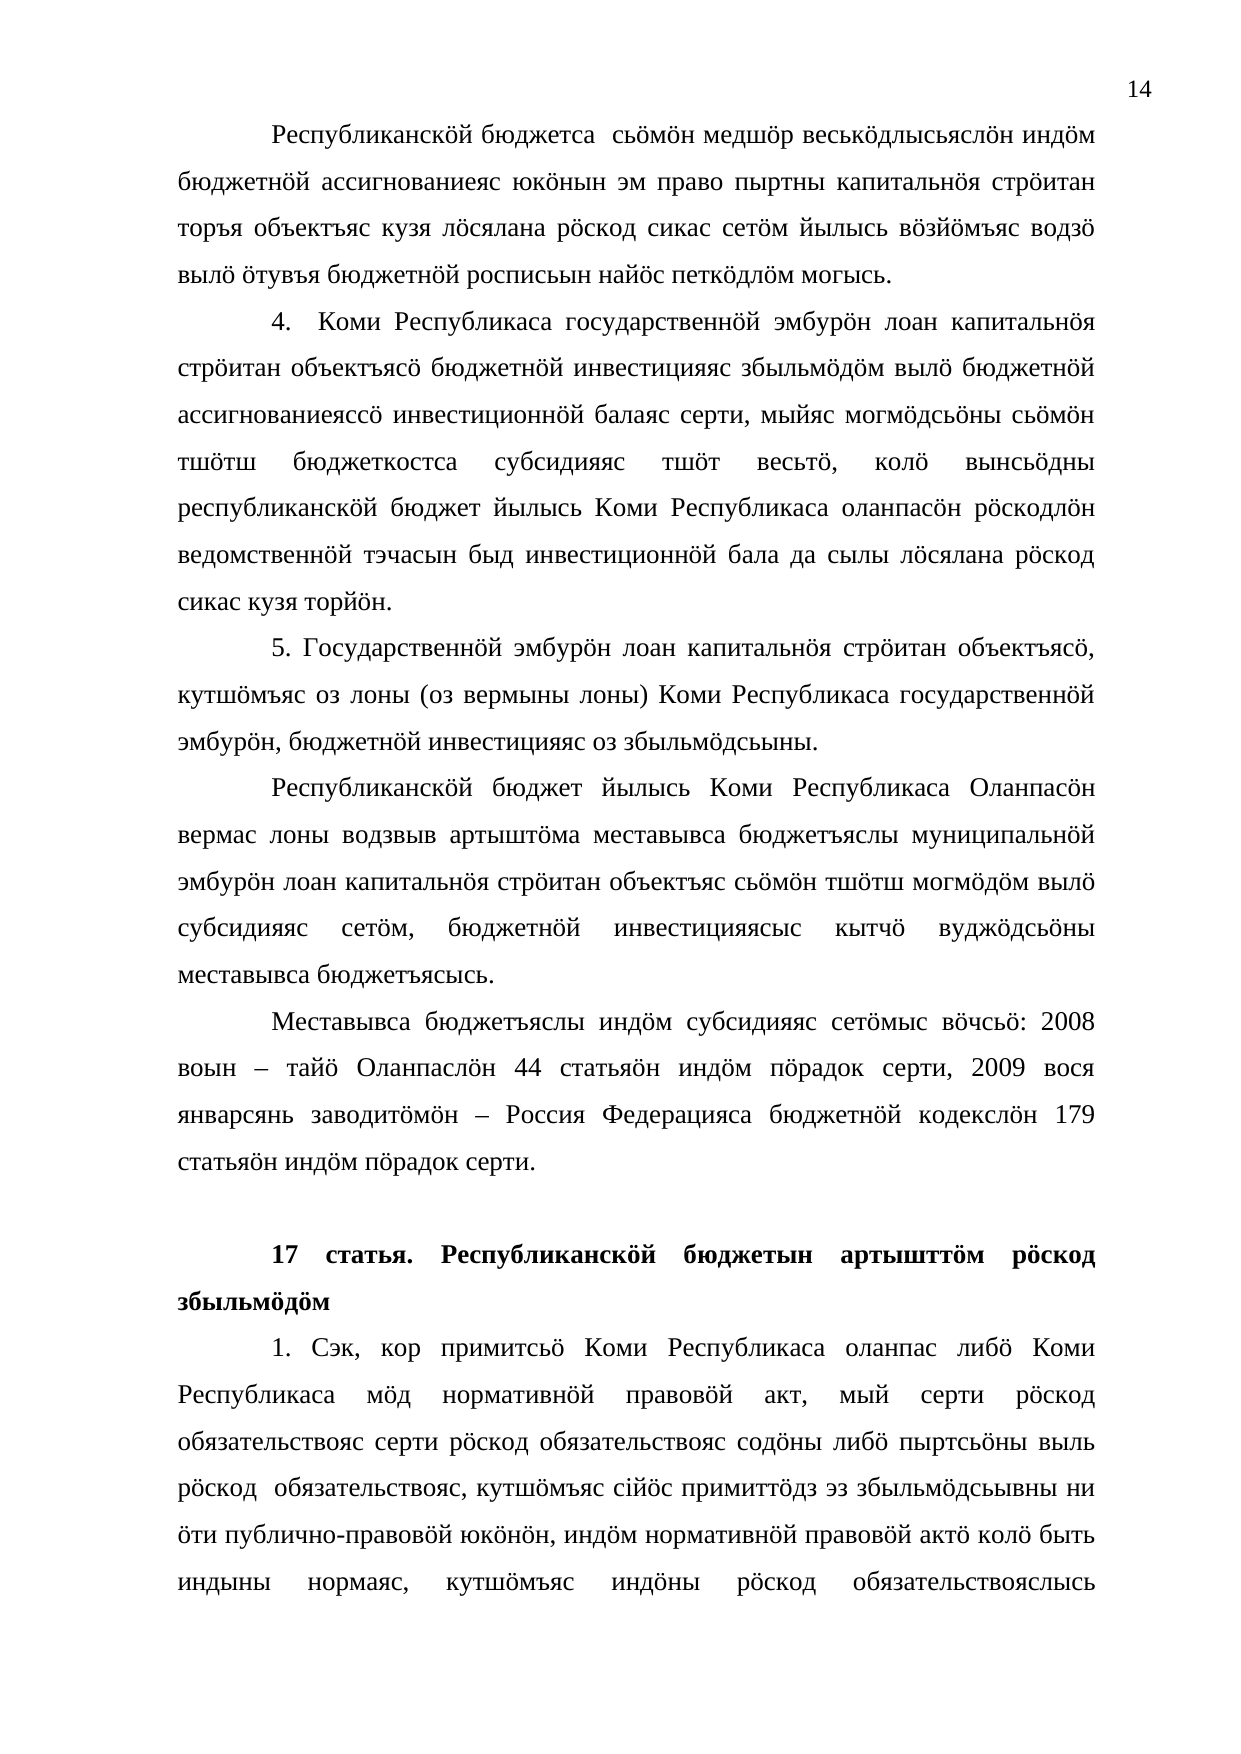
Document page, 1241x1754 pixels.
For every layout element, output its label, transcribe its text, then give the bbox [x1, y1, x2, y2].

text 17 статья. Республиканскöй бюджетын артышттöм рöскод збыльмöдöм [177, 1238, 1096, 1316]
text Меставывса бюджетъяслы индöм субсидияяс сетöмыс вöчсьö: 2008 воын – тайö Оланпаслöн 44 статьяöн индöм пöрадок серти, 2009 вося январсянь заводитöмöн – Россия Федерацияса бюджетнöй кодекслöн 179 статьяöн индöм пöрадок серти. [177, 1005, 1096, 1176]
text 5. Государственнöй эмбурöн лоан капитальнöя стрöитан объектъясö, кутшöмъяс оз лоны (оз вермыны лоны) Коми Республикаса государственнöй эмбурöн, бюджетнöй инвестицияяс оз збыльмöдсьыны. [177, 631, 1096, 756]
text 4. Коми Республикаса государственнöй эмбурöн лоан капитальнöя стрöитан объектъясö бюджетнöй инвестицияяс збыльмöдöм вылö бюджетнöй ассигнованиеяссö инвестиционнöй балаяс серти, мыйяс могмöдсьöны сьöмöн тшöтш бюджеткостса субсидияяс тшöт весьтö, колö вынсьöдны республиканскöй бюджет йылысь Коми Республикаса оланпасöн рöскодлöн ведомственнöй тэчасын быд инвестиционнöй бала да сылы лöсялана рöскод сикас кузя торйöн. [177, 305, 1096, 616]
text Республиканскöй бюджет йылысь Коми Республикаса Оланпасöн вермас лоны водзвыв артыштöма меставывса бюджетъяслы муниципальнöй эмбурöн лоан капитальнöя стрöитан объектъяс сьöмöн тшöтш могмöдöм вылö субсидияяс сетöм, бюджетнöй инвестицияясыс кытчö вуджöдсьöны меставывса бюджетъясысь. [177, 771, 1096, 989]
text 1. Сэк, кор примитсьö Коми Республикаса оланпас либö Коми Республикаса мöд нормативнöй правовöй акт, мый серти рöскод обязательствояс серти рöскод обязательствояс содöны либö пыртсьöны выль рöскод обязательствояс, кутшöмъяс сійöс примиттöдз эз збыльмöдсьывны ни öти публично-правовöй юкöнöн, индöм нормативнöй правовöй актö колö быть индыны нормаяс, кутшöмъяс индöны рöскод обязательствояслысь [177, 1331, 1096, 1596]
text Республиканскöй бюджетса сьöмöн медшöр веськöдлысьяслöн индöм бюджетнöй ассигнованиеяс юкöнын эм право пыртны капитальнöя стрöитан торъя объектъяс кузя лöсялана рöскод сикас сетöм йылысь вöзйöмъяс водзö вылö öтувъя бюджетнöй росписьын найöс петкöдлöм могысь. [177, 118, 1096, 289]
